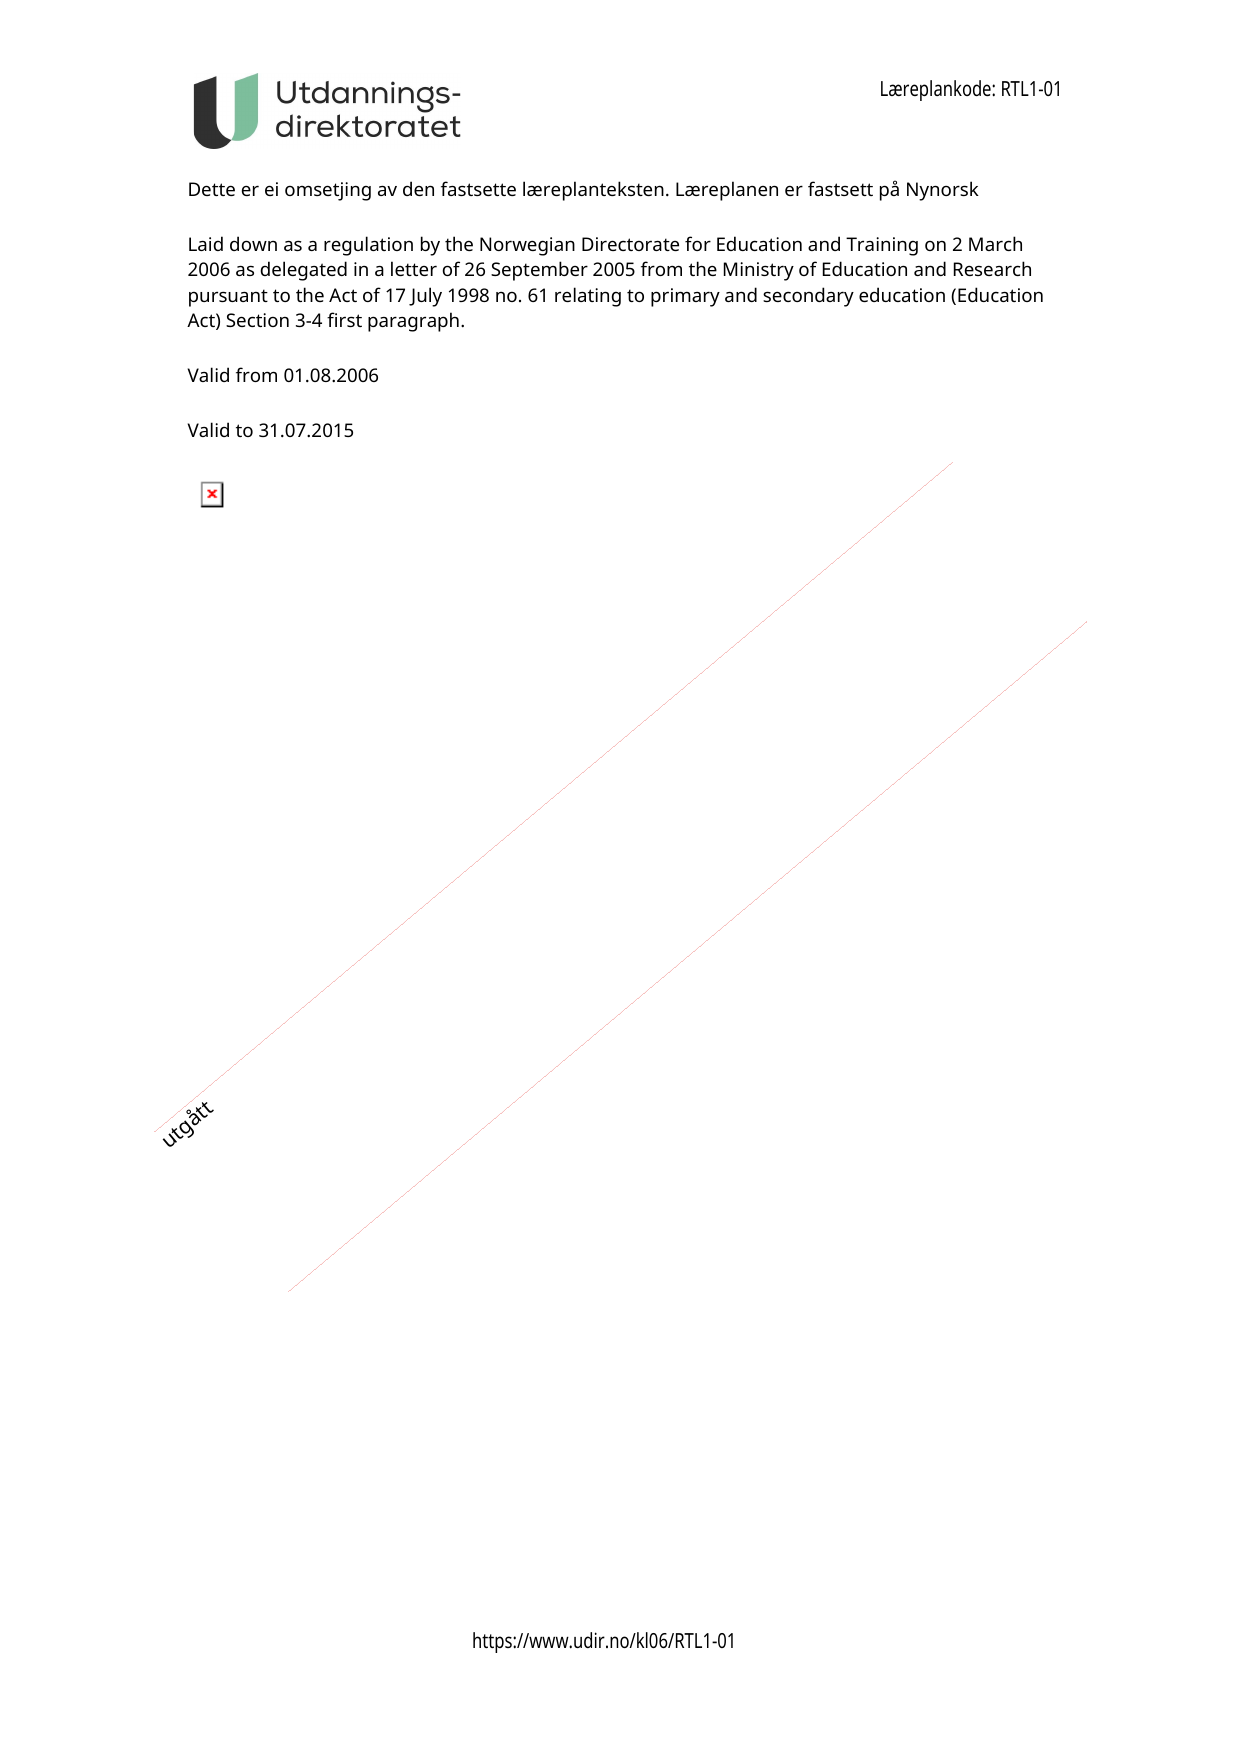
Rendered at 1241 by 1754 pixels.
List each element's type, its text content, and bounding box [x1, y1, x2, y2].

text Valid to 31.07.2015 [359, 417, 1053, 442]
picture [193, 73, 461, 149]
picture [187, 471, 238, 522]
text Dette er ei omsetjing av den fastsette læreplanteksten. Læreplanen er fastsett på Nynorsk [984, 176, 1053, 202]
text Valid from 01.08.2006 [384, 362, 1053, 388]
text Laid down as a regulation by the Norwegian Directorate for Education and Training on 2 March 2006 as delegated in a letter of 26 September 2005 from the Ministry of Education and Research pursuant to the Act of 17 July 1998 no. 61 relating to primary and secondary education (Education Act) Section 3-4 first paragraph. [465, 231, 1053, 333]
